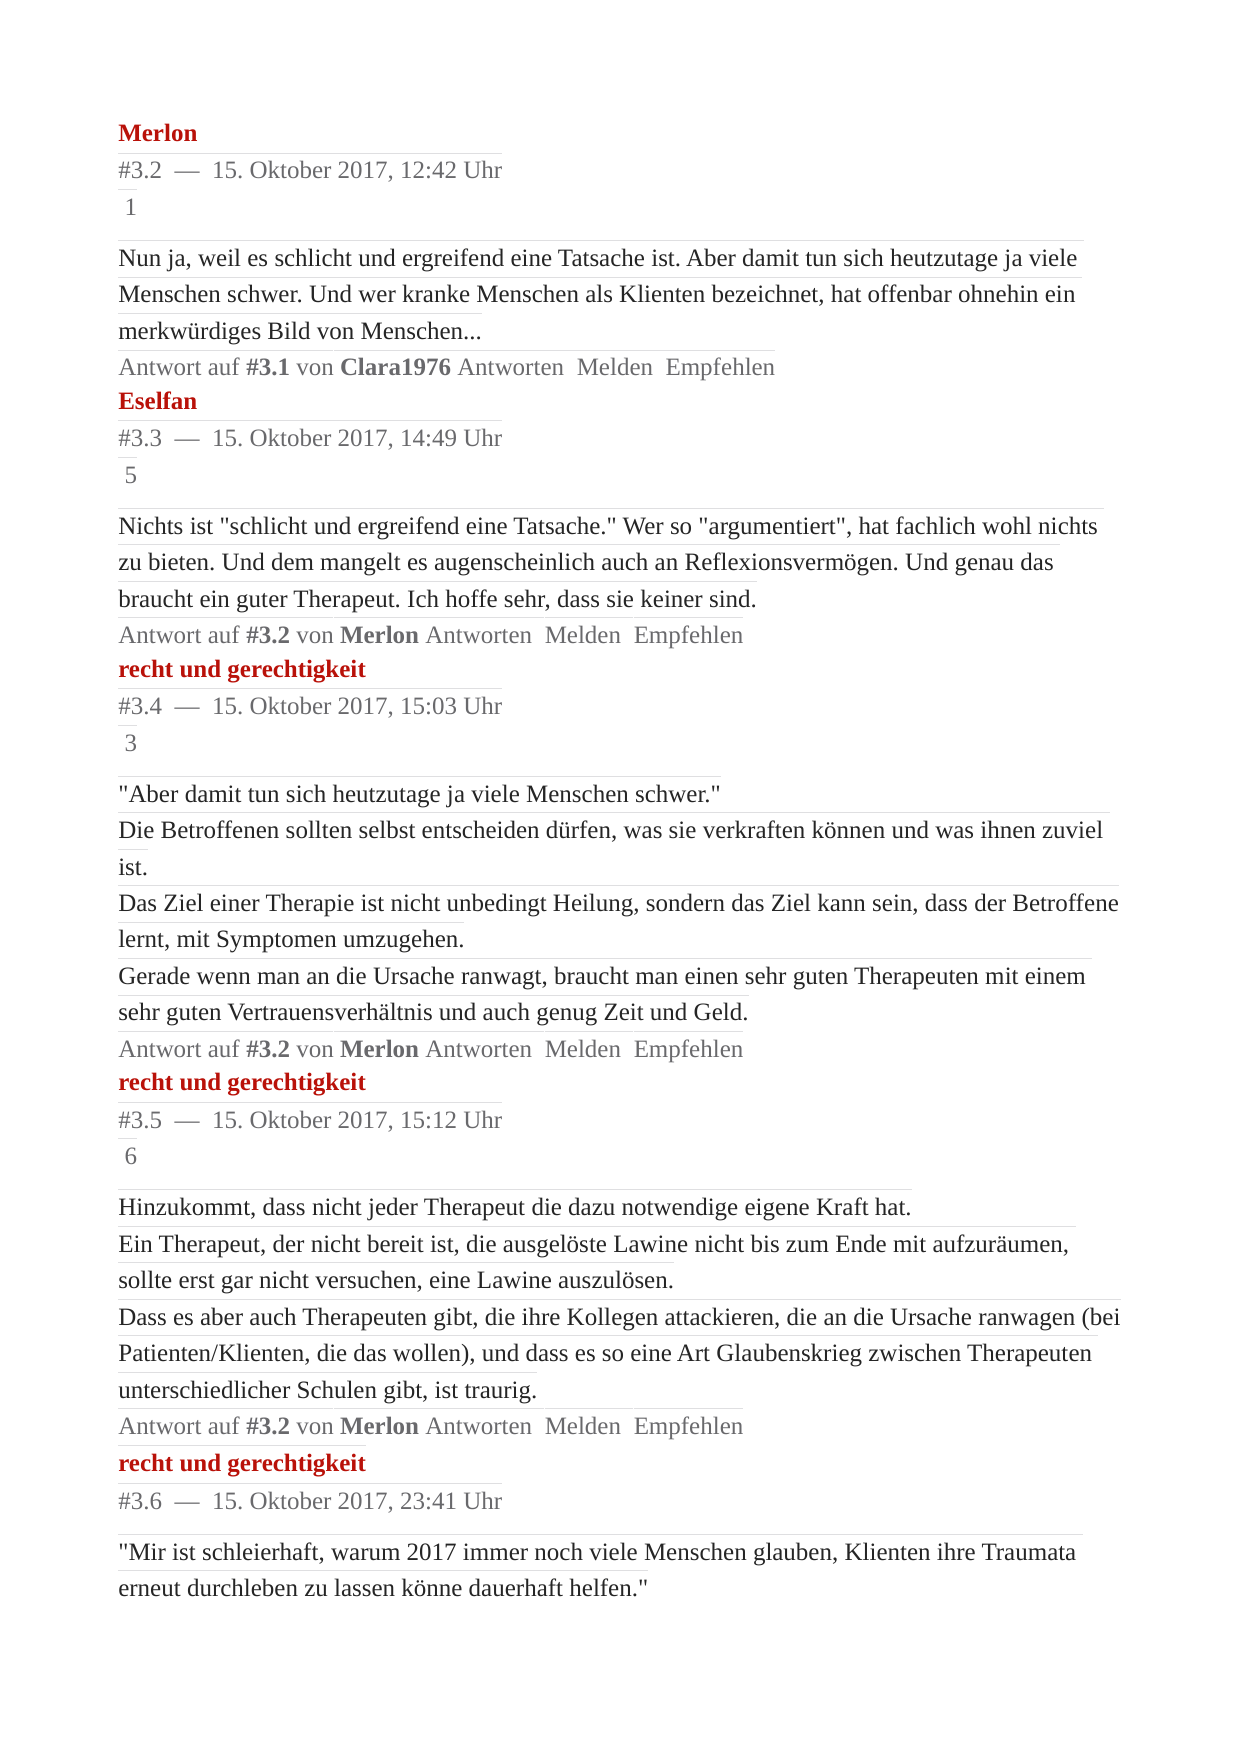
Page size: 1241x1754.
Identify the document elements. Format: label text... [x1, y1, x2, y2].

text #3.4 — 15. Oktober 2017, 15:03 Uhr [118, 688, 1122, 720]
text Antwort auf #3.1 von Clara1976 Antworten Melden Empfehlen [118, 349, 1122, 381]
text recht und gerechtigkeit [118, 654, 1122, 682]
text Antwort auf #3.2 von Merlon Antworten Melden Empfehlen [118, 1031, 1122, 1063]
text Nun ja, weil es schlicht und ergreifend eine Tatsache ist. Aber damit tun sich heutzutage ja viele Menschen schwer. Und wer kranke Menschen als Klienten bezeichnet, hat offenbar ohnehin ein merkwürdiges Bild von Menschen... [118, 240, 1122, 345]
text 5 [118, 457, 1122, 489]
text Merlon [118, 118, 1122, 147]
text #3.2 — 15. Oktober 2017, 12:42 Uhr [118, 153, 1122, 184]
text 6 [118, 1138, 1122, 1170]
text "Aber damit tun sich heutzutage ja viele Menschen schwer." [118, 776, 1122, 807]
text Das Ziel einer Therapie ist nicht unbedingt Heilung, sondern das Ziel kann sein, dass der Betroffene lernt, mit Symptomen umzugehen. [118, 885, 1122, 953]
text Dass es aber auch Therapeuten gibt, die ihre Kollegen attackieren, die an die Ursache ranwagen (bei Patienten/Klienten, die das wollen), und dass es so eine Art Glaubenskrieg zwischen Therapeuten unterschiedlicher Schulen gibt, ist traurig. [118, 1299, 1122, 1403]
text #3.3 — 15. Oktober 2017, 14:49 Uhr [118, 420, 1122, 452]
text Nichts ist "schlicht und ergreifend eine Tatsache." Wer so "argumentiert", hat fachlich wohl nichts zu bieten. Und dem mangelt es augenscheinlich auch an Reflexionsvermögen. Und genau das braucht ein guter Therapeut. Ich hoffe sehr, dass sie keiner sind. [118, 508, 1122, 613]
text Antwort auf #3.2 von Merlon Antworten Melden Empfehlen [118, 617, 1122, 649]
text Antwort auf #3.2 von Merlon Antworten Melden Empfehlen [118, 1408, 1122, 1440]
text Gerade wenn man an die Ursache ranwagt, braucht man einen sehr guten Therapeuten mit einem sehr guten Vertrauensverhältnis und auch genug Zeit und Geld. [118, 958, 1122, 1026]
text #3.6 — 15. Oktober 2017, 23:41 Uhr [118, 1483, 1122, 1514]
text Ein Therapeut, der nicht bereit ist, die ausgelöste Lawine nicht bis zum Ende mit aufzuräumen, sollte erst gar nicht versuchen, eine Lawine auszulösen. [118, 1226, 1122, 1294]
text recht und gerechtigkeit [118, 1067, 1122, 1096]
text Eselfan [118, 386, 1122, 415]
text 1 [118, 189, 1122, 221]
text "Mir ist schleierhaft, warum 2017 immer noch viele Menschen glauben, Klienten ihre Traumata erneut durchleben zu lassen könne dauerhaft helfen." [118, 1534, 1122, 1602]
text #3.5 — 15. Oktober 2017, 15:12 Uhr [118, 1102, 1122, 1134]
text recht und gerechtigkeit [118, 1444, 1122, 1476]
text Hinzukommt, dass nicht jeder Therapeut die dazu notwendige eigene Kraft hat. [118, 1189, 1122, 1221]
text 3 [118, 725, 1122, 756]
text Die Betroffenen sollten selbst entscheiden dürfen, was sie verkraften können und was ihnen zuviel ist. [118, 812, 1122, 880]
